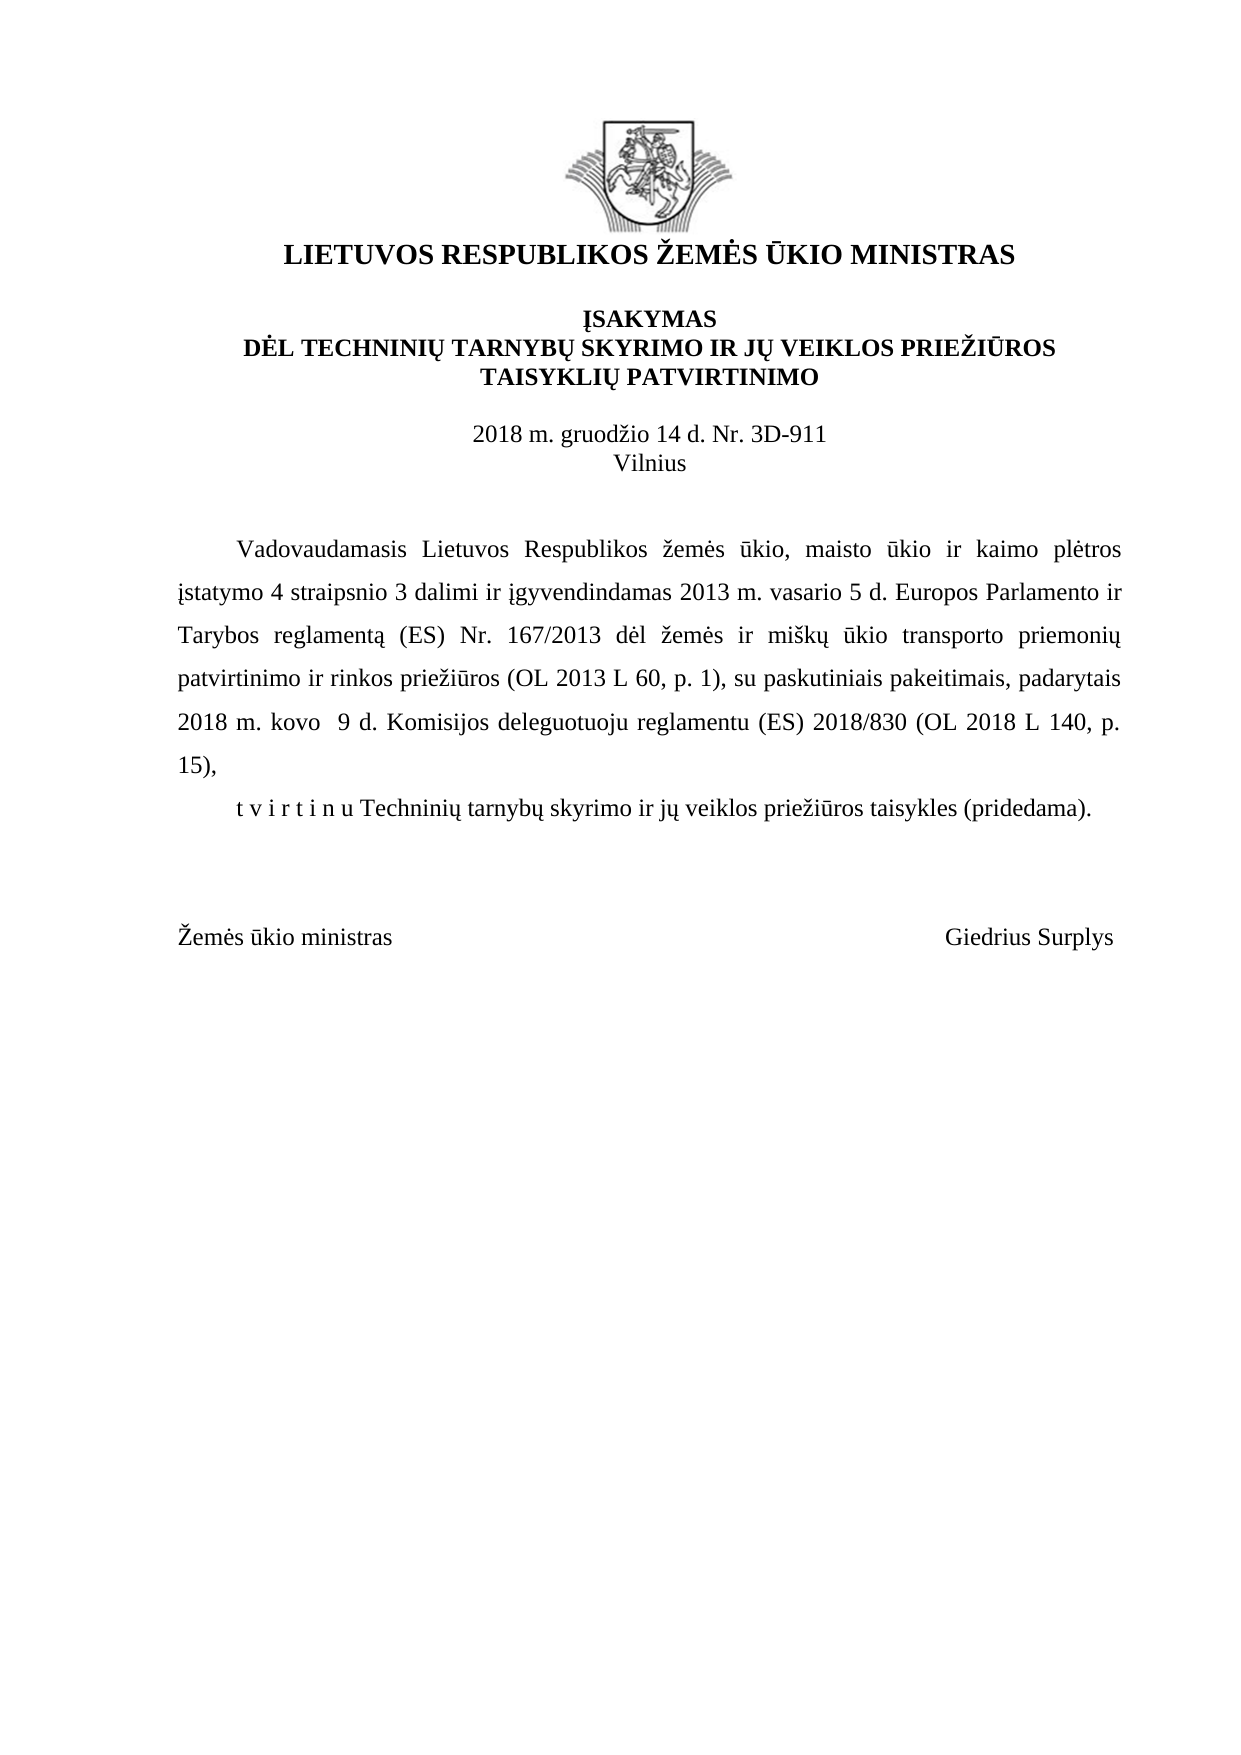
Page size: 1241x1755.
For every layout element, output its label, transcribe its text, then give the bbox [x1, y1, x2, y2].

text DĖL TECHNINIŲ TARNYBŲ SKYRIMO IR JŲ VEIKLOS PRIEŽIŪROS TAISYKLIŲ PATVIRTINIMO [177, 333, 1122, 390]
text LIETUVOS RESPUBLIKOS ŽEMĖS ŪKIO MINISTRAS [177, 237, 1122, 271]
text t v i r t i n u Techninių tarnybų skyrimo ir jų veiklos priežiūros taisykles (pridedama). [177, 793, 1122, 822]
text Žemės ūkio ministras Giedrius Surplys [177, 922, 1122, 951]
text ĮSAKYMAS [177, 304, 1122, 333]
text Vilnius [177, 448, 1122, 477]
text 2018 m. gruodžio 14 d. Nr. 3D-911 [177, 419, 1122, 448]
text Vadovaudamasis Lietuvos Respublikos žemės ūkio, maisto ūkio ir kaimo plėtros įstatymo 4 straipsnio 3 dalimi ir įgyvendindamas 2013 m. vasario 5 d. Europos Parlamento ir Tarybos reglamentą (ES) Nr. 167/2013 dėl žemės ir miškų ūkio transporto priemonių patvirtinimo ir rinkos priežiūros (OL 2013 L 60, p. 1), su paskutiniais pakeitimais, padarytais 2018 m. kovo 9 d. Komisijos deleguotuoju reglamentu (ES) 2018/830 (OL 2018 L 140, p. 15), [177, 534, 1122, 778]
